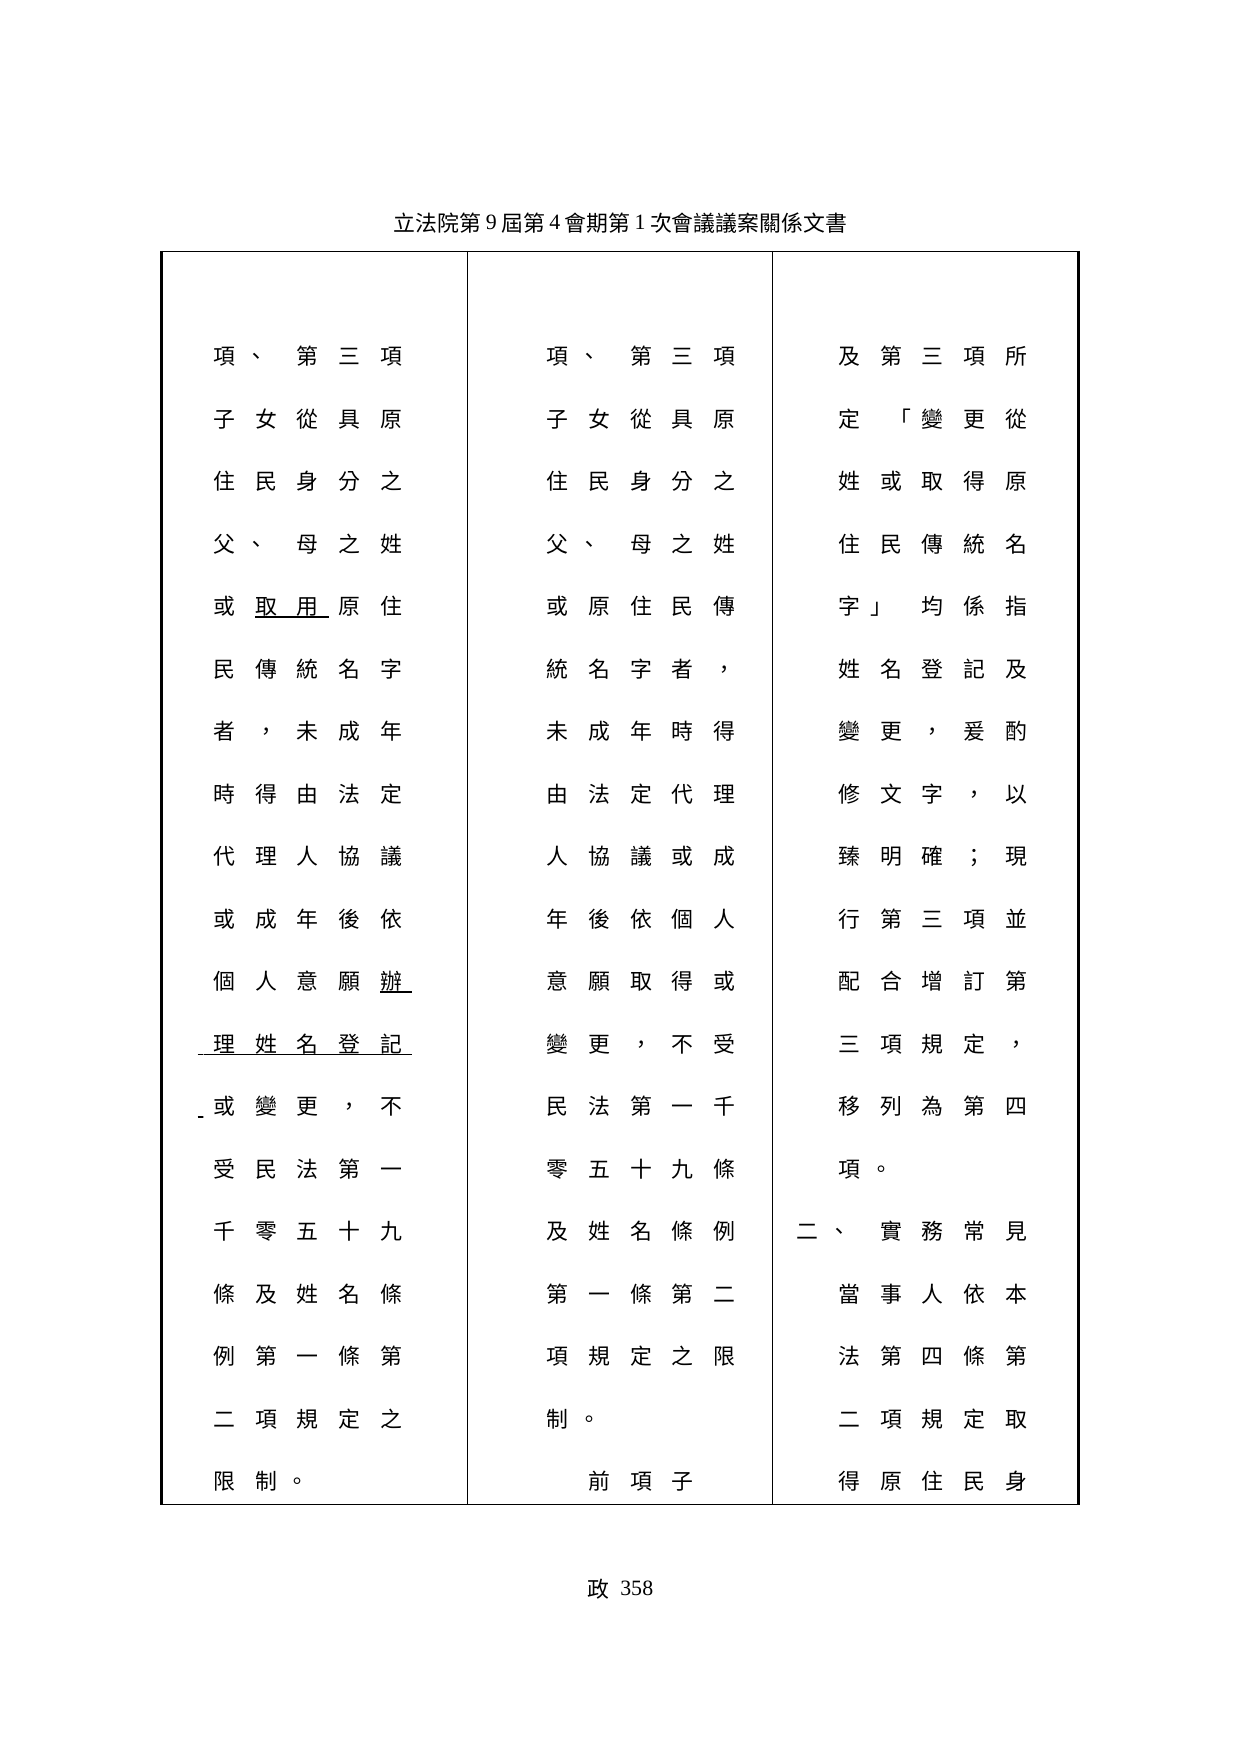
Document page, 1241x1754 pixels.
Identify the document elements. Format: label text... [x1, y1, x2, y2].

table_cell 項、第三項子女從具原住民身分之父、母之姓或原住民傳統名字者，未成年時得由法定代理人協議或成年後依個人意願取得或變更，不受民法第一千零五十九條及姓名條例第一條第二項規定之限制。 前項子 [468, 252, 772, 1504]
table_cell 及第三項所定「變更從姓或取得原住民傳統名字」均係指姓名登記及變更，爰酌修文字，以臻明確；現行第三項並配合增訂第三項規定，移列為第四項。 二、實務常見當事人依本法第四條第二項規定取得原住民身 [773, 252, 1077, 1504]
table_cell 項、第三項子女從具原住民身分之父、母之姓或取用原住民傳統名字者，未成年時得由法定代理人協議或成年後依個人意願辦理姓名登記或變更，不受民法第一千零五十九條及姓名條例第一條第二項規定之限制。 [163, 252, 467, 1504]
